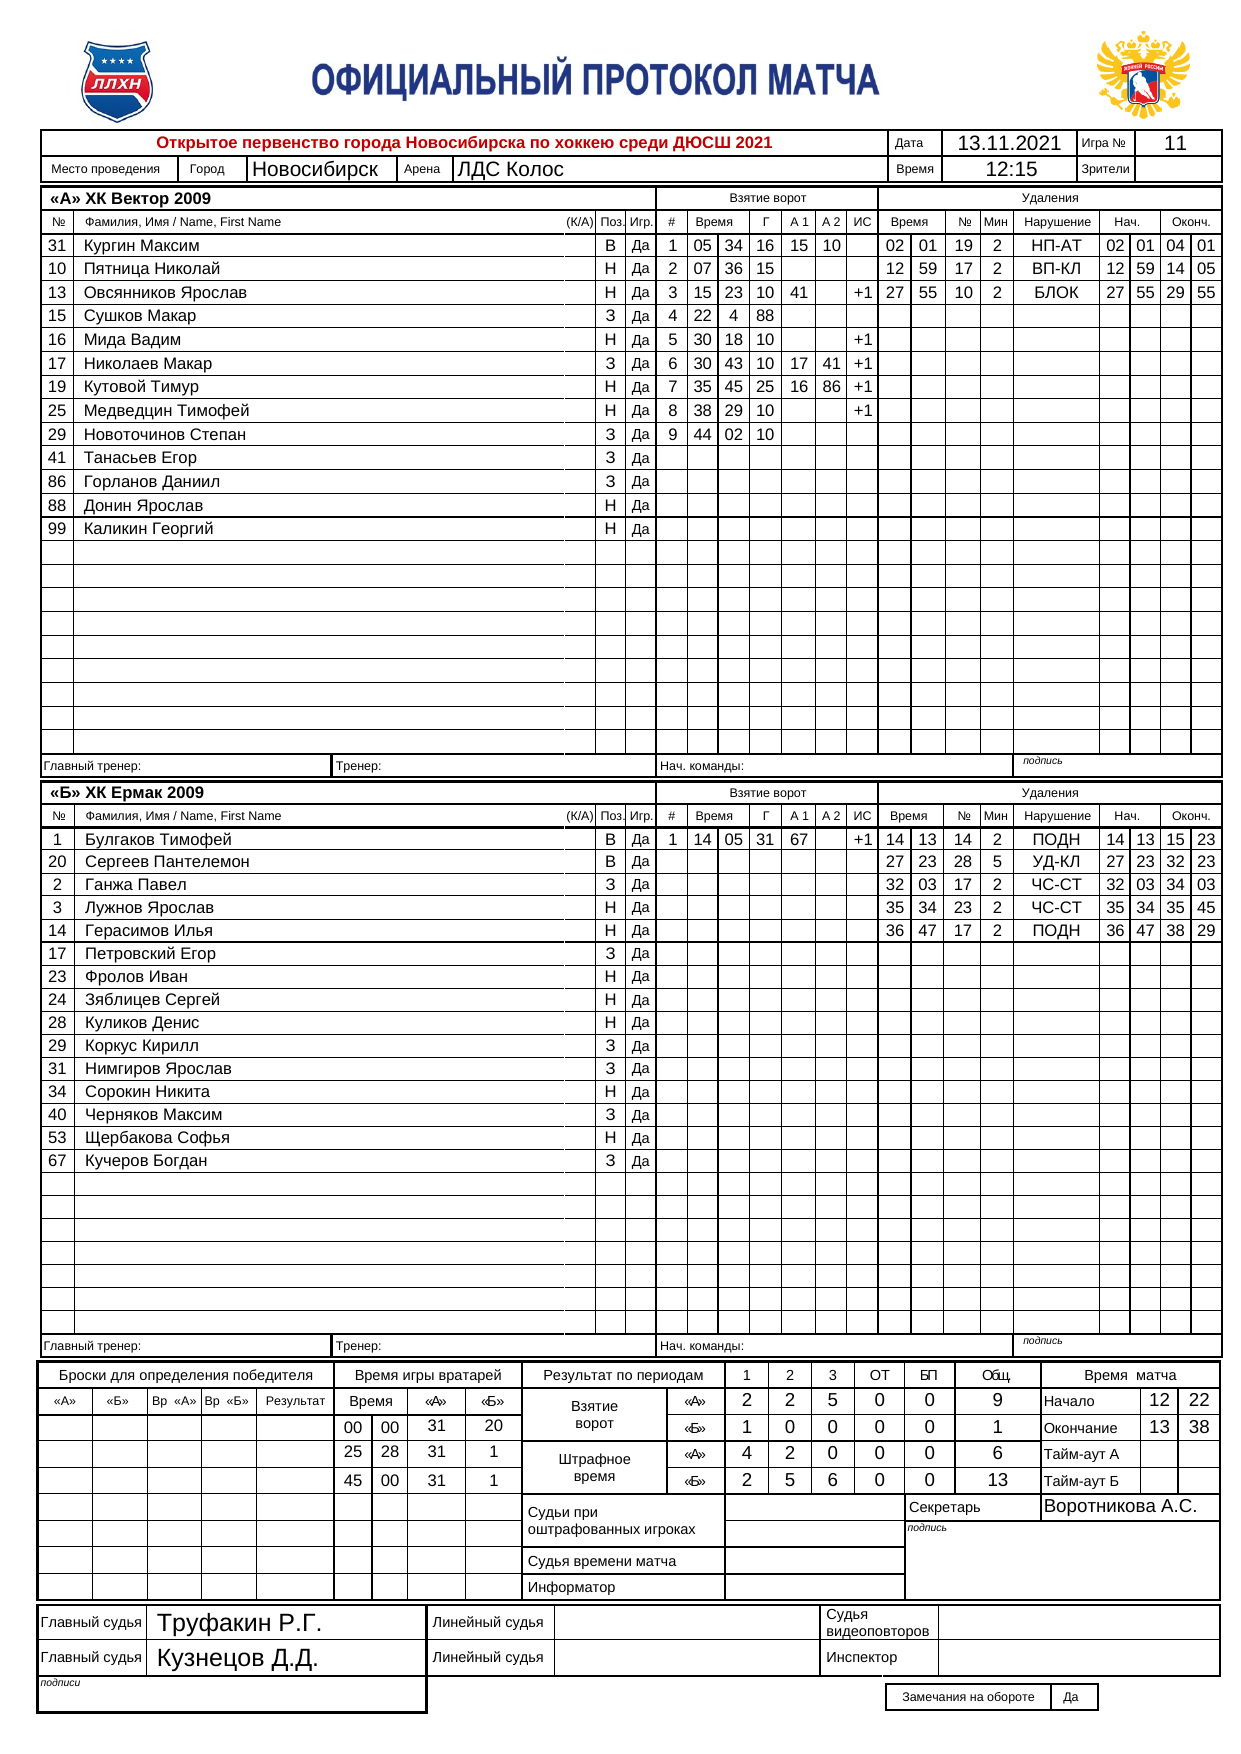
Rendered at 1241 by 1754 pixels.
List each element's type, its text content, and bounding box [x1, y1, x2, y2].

table_cell Мин [981, 211, 1013, 233]
table_cell [148, 1468, 201, 1493]
table_cell [1192, 943, 1221, 964]
table_cell [946, 446, 980, 469]
table_cell Н [596, 896, 625, 918]
table_cell ЛДС Колос [454, 157, 887, 181]
table_cell [750, 1012, 781, 1033]
table_cell [1161, 1104, 1190, 1126]
table_cell А 2 [816, 211, 846, 233]
table_cell [981, 943, 1013, 964]
table_cell БЛОК [1014, 281, 1099, 303]
table_cell 25 [750, 376, 781, 398]
table_cell [565, 874, 595, 895]
table_cell [466, 1547, 521, 1573]
table_cell +1 [847, 399, 877, 422]
table_cell [912, 707, 945, 729]
table_cell 01 [1131, 235, 1160, 256]
table_cell [981, 518, 1013, 540]
table_cell [565, 707, 595, 729]
table_cell [981, 966, 1013, 987]
table_cell 25 [42, 399, 73, 422]
table_cell [981, 305, 1013, 327]
table_cell 03 [1131, 874, 1160, 895]
table_cell [555, 1640, 819, 1675]
table_cell 10 [750, 352, 781, 374]
table_cell [912, 470, 945, 493]
table_cell [688, 1058, 717, 1079]
table_cell +1 [847, 829, 877, 849]
table_cell 14 [879, 829, 910, 849]
table_cell [657, 518, 687, 540]
table_cell [816, 565, 846, 587]
table_cell [1014, 943, 1099, 964]
table_cell 67 [42, 1150, 74, 1172]
table_cell 32 [1100, 874, 1129, 895]
table_cell [565, 423, 595, 445]
table_cell [688, 446, 717, 469]
table_cell подписи [39, 1677, 425, 1711]
table_cell Н [596, 281, 625, 303]
table_cell Пятница Николай [74, 257, 564, 280]
table_cell [596, 1173, 625, 1195]
table_cell [782, 518, 815, 540]
table_cell [1100, 541, 1129, 564]
table_cell [782, 470, 815, 493]
table_cell [596, 730, 625, 753]
table_cell [1014, 1081, 1099, 1103]
table_cell 99 [42, 518, 73, 540]
table_cell [847, 565, 877, 587]
table_cell 23 [1192, 829, 1221, 849]
table_cell [74, 588, 564, 611]
table_cell [719, 1173, 749, 1195]
table_cell 4 [719, 305, 749, 327]
table_cell (К/А) [565, 211, 595, 233]
table_cell [879, 1058, 910, 1079]
table_cell 9 [657, 423, 687, 445]
table_cell [42, 683, 73, 706]
table_cell Да [626, 257, 655, 280]
table_cell [1100, 1288, 1129, 1310]
table_cell [257, 1574, 333, 1599]
table_cell 2 [981, 920, 1013, 941]
table_cell [93, 1494, 147, 1520]
table_cell Поз. [596, 211, 625, 233]
table_cell [939, 1640, 1219, 1675]
table_cell 4 [726, 1442, 768, 1467]
table_cell З [596, 1058, 625, 1079]
table_cell [565, 966, 595, 987]
table_cell [1161, 399, 1190, 422]
table_cell [565, 829, 595, 849]
table_cell 20 [466, 1416, 521, 1440]
table_cell 12 [1141, 1389, 1177, 1413]
table_cell 38 [1161, 920, 1190, 941]
table_cell [1014, 636, 1099, 658]
table_cell [148, 1574, 201, 1599]
table_cell [912, 1035, 943, 1057]
table_cell [719, 966, 749, 987]
table_cell 38 [1179, 1415, 1219, 1440]
table_cell [912, 1265, 943, 1287]
table_cell [1100, 328, 1129, 351]
table_cell [1131, 943, 1160, 964]
table_cell [1100, 1081, 1129, 1103]
table_cell [847, 730, 877, 753]
table_cell [750, 612, 781, 634]
table_cell 3 [657, 281, 687, 303]
table_cell 3 [42, 896, 74, 918]
table_cell Н [596, 494, 625, 516]
table_cell [1131, 328, 1160, 351]
table_cell 55 [1192, 281, 1221, 303]
table_cell [1100, 376, 1129, 398]
table_cell [879, 943, 910, 964]
table_cell 29 [1161, 281, 1190, 303]
table_cell [202, 1494, 256, 1520]
table_cell [879, 612, 910, 634]
table_cell [1131, 1265, 1160, 1287]
table_cell [1161, 328, 1190, 351]
table_cell [1014, 376, 1099, 398]
table_cell [981, 683, 1013, 706]
table_cell [782, 730, 815, 753]
table_cell [879, 588, 910, 611]
table_cell Н [596, 399, 625, 422]
table_cell [816, 423, 846, 445]
table_cell [816, 874, 846, 895]
table_cell Тренер: [333, 755, 655, 776]
table_cell 1 [466, 1468, 521, 1493]
table_cell 5 [981, 850, 1013, 872]
table_cell 0 [905, 1442, 954, 1467]
table_cell 31 [42, 1058, 74, 1079]
table_cell Вр «Б» [202, 1389, 256, 1413]
table_cell [1131, 1012, 1160, 1033]
table_cell [335, 1547, 371, 1573]
table_cell [750, 470, 781, 493]
table_cell [944, 1196, 980, 1218]
table_cell [1131, 1150, 1160, 1172]
table_cell [1131, 636, 1160, 658]
table_cell [1014, 494, 1099, 516]
table_cell +1 [847, 281, 877, 303]
table_cell [981, 494, 1013, 516]
table_cell [626, 1173, 655, 1195]
table_cell [944, 1150, 980, 1172]
table_cell [1014, 1012, 1099, 1033]
table_cell [816, 612, 846, 634]
table_cell [626, 636, 655, 658]
table_cell [816, 446, 846, 469]
table_cell [93, 1521, 147, 1546]
table_cell [1192, 659, 1221, 682]
table_cell [1192, 541, 1221, 564]
table_cell [719, 1058, 749, 1079]
table_cell [1161, 1196, 1190, 1218]
table_cell З [596, 352, 625, 374]
table_cell [565, 636, 595, 658]
table_cell 14 [944, 829, 980, 849]
table_cell [719, 1081, 749, 1103]
table_cell [1161, 541, 1190, 564]
table_cell [148, 1547, 201, 1573]
table_cell [1014, 446, 1099, 469]
table_cell [1014, 399, 1099, 422]
table_cell Нач. команды: [657, 1335, 1012, 1356]
table_header Игра № [1078, 131, 1134, 155]
table_cell Нач. [1100, 805, 1160, 826]
table_cell [1100, 943, 1129, 964]
table_cell [688, 1265, 717, 1287]
table_cell [816, 281, 846, 303]
table_cell 27 [1100, 281, 1129, 303]
table_cell [565, 305, 595, 327]
table_cell [657, 659, 687, 682]
table_cell [565, 1081, 595, 1103]
table_cell [688, 470, 717, 493]
table_cell [373, 1494, 407, 1520]
table_cell [750, 730, 781, 753]
table_cell [42, 1196, 74, 1218]
table_cell [912, 943, 943, 964]
table_cell [428, 1677, 882, 1711]
table_cell Щербакова Софья [75, 1127, 564, 1149]
table_cell [1014, 1058, 1099, 1079]
table_cell [719, 1012, 749, 1033]
table_cell [981, 1058, 1013, 1079]
table_cell [565, 235, 595, 256]
table_cell [816, 1104, 846, 1126]
table_cell [912, 1012, 943, 1033]
table_cell [1161, 612, 1190, 634]
table_cell 2 [42, 874, 74, 895]
table_cell Зяблицев Сергей [75, 989, 564, 1011]
table_cell НП-АТ [1014, 235, 1099, 256]
table_cell [847, 541, 877, 564]
table_cell [42, 659, 73, 682]
table_cell [688, 966, 717, 987]
table_cell [1179, 1468, 1219, 1493]
table_cell +1 [847, 376, 877, 398]
table_cell [1161, 989, 1190, 1011]
table_cell [1100, 470, 1129, 493]
table_header Время игры вратарей [335, 1363, 521, 1387]
table_cell [257, 1416, 333, 1440]
table_cell 5 [769, 1468, 811, 1493]
table_cell Судьи при оштрафованных игроках [523, 1495, 724, 1546]
table_cell [816, 1127, 846, 1149]
table_cell [1014, 1242, 1099, 1264]
table_cell 88 [750, 305, 781, 327]
table_cell В [596, 235, 625, 256]
table_cell З [596, 423, 625, 445]
table_cell [565, 281, 595, 303]
table_cell [981, 446, 1013, 469]
table_cell [93, 1441, 147, 1467]
table_cell [688, 1150, 717, 1172]
table_cell 10 [816, 235, 846, 256]
table_cell [1192, 1173, 1221, 1195]
table_cell [782, 989, 815, 1011]
table_cell [202, 1441, 256, 1467]
table_cell [1131, 1173, 1160, 1195]
table_cell [148, 1521, 201, 1546]
table_cell [782, 896, 815, 918]
table_cell [981, 376, 1013, 398]
table_cell 12 [1100, 257, 1129, 280]
table_cell [626, 1242, 655, 1264]
table_cell Н [596, 518, 625, 540]
table_cell [782, 1150, 815, 1172]
table_cell [202, 1547, 256, 1573]
table_cell [373, 1574, 407, 1599]
table_cell [719, 874, 749, 895]
table_cell [657, 565, 687, 587]
table_cell 13 [1141, 1415, 1177, 1440]
table_cell [626, 707, 655, 729]
table_cell [596, 1265, 625, 1287]
table_cell [1161, 1012, 1190, 1033]
table_cell [1131, 1104, 1160, 1126]
table_cell Куликов Денис [75, 1012, 564, 1033]
table_cell [1192, 1219, 1221, 1241]
table_cell 22 [688, 305, 717, 327]
table_cell Арена [398, 157, 452, 181]
table_cell [912, 446, 945, 469]
table_cell [750, 541, 781, 564]
table_cell [847, 257, 877, 280]
table_cell [565, 352, 595, 374]
table_cell 36 [1100, 920, 1129, 941]
table_cell 13 [42, 281, 73, 303]
table_cell [750, 1242, 781, 1264]
table_cell [1192, 1242, 1221, 1264]
table_cell [782, 850, 815, 872]
table_cell [657, 1081, 687, 1103]
table_cell [1192, 1012, 1221, 1033]
table_cell [657, 541, 687, 564]
table_cell Да [626, 376, 655, 398]
table_cell [626, 1265, 655, 1287]
table_cell [816, 1012, 846, 1033]
table_cell [565, 920, 595, 941]
table_cell [1161, 1311, 1190, 1333]
table_cell [1131, 659, 1160, 682]
table_cell Да [626, 328, 655, 351]
table_cell 45 [1192, 896, 1221, 918]
table_cell [847, 1288, 877, 1310]
table_cell [75, 1288, 564, 1310]
table_cell 01 [1192, 235, 1221, 256]
table_cell [847, 446, 877, 469]
table_cell Н [596, 376, 625, 398]
table_cell [879, 1288, 910, 1310]
table_cell [946, 376, 980, 398]
table_cell [565, 989, 595, 1011]
table_cell [1100, 612, 1129, 634]
table_cell [657, 943, 687, 964]
table_cell [750, 446, 781, 469]
table_cell «Б» [668, 1415, 724, 1440]
table_cell 30 [688, 328, 717, 351]
table_cell [1192, 376, 1221, 398]
table_cell [981, 588, 1013, 611]
table_cell [1192, 399, 1221, 422]
table_cell [719, 588, 749, 611]
table_cell (К/А) [565, 805, 595, 826]
table_cell [626, 683, 655, 706]
table_cell 41 [816, 352, 846, 374]
table_cell [912, 518, 945, 540]
table_cell [408, 1547, 465, 1573]
table_cell Кузнецов Д.Д. [147, 1640, 425, 1675]
table_cell Да [626, 1127, 655, 1149]
table_cell [1014, 1173, 1099, 1195]
table_cell [981, 612, 1013, 634]
table_cell [782, 1127, 815, 1149]
table_cell 32 [1161, 850, 1190, 872]
table_cell [946, 683, 980, 706]
table_cell Да [626, 1012, 655, 1033]
table_cell [719, 565, 749, 587]
table_cell [1100, 1035, 1129, 1057]
table_cell 41 [42, 446, 73, 469]
table_cell [719, 1150, 749, 1172]
table_cell 1 [42, 829, 74, 849]
table_cell 17 [944, 920, 980, 941]
table_cell [847, 1150, 877, 1172]
table_cell [1141, 1441, 1177, 1467]
table_cell [946, 541, 980, 564]
table_cell [596, 1288, 625, 1310]
table_cell 1 [657, 829, 687, 849]
table_cell 0 [769, 1415, 811, 1440]
table_cell 23 [1131, 850, 1160, 872]
table_cell А 2 [816, 805, 846, 826]
table_cell [688, 920, 717, 941]
table_cell [1192, 1058, 1221, 1079]
table_cell 2 [981, 874, 1013, 895]
table_cell [782, 1035, 815, 1057]
table_header БП [905, 1363, 954, 1387]
table_cell # [657, 805, 687, 826]
table_cell [596, 541, 625, 564]
table_cell [847, 494, 877, 516]
table_cell [688, 683, 717, 706]
table_cell [719, 707, 749, 729]
table_cell 15 [750, 257, 781, 280]
table_cell [944, 1035, 980, 1057]
table_cell 13 [956, 1468, 1040, 1493]
table_cell Главный тренер: [42, 1335, 330, 1356]
table_cell 14 [688, 829, 717, 849]
table_cell В [596, 829, 625, 849]
table_cell [782, 565, 815, 587]
table_cell [1161, 588, 1190, 611]
table_cell 35 [879, 896, 910, 918]
table_cell [981, 1127, 1013, 1149]
table_cell [1100, 966, 1129, 987]
table_cell [1131, 1081, 1160, 1103]
table_cell [944, 1311, 980, 1333]
table_cell Н [596, 328, 625, 351]
table_cell [912, 683, 945, 706]
table_cell [750, 636, 781, 658]
table_cell [1131, 518, 1160, 540]
table_cell «А» [668, 1389, 724, 1413]
table_cell [912, 1311, 943, 1333]
table_cell [657, 683, 687, 706]
table_cell [750, 683, 781, 706]
table_cell [688, 541, 717, 564]
table_cell [912, 423, 945, 445]
picture [5, 28, 1197, 129]
table_cell Г [750, 805, 781, 826]
table_cell [1099, 1682, 1220, 1711]
table_cell Булгаков Тимофей [75, 829, 564, 849]
table_cell Горланов Даниил [74, 470, 564, 493]
table_cell ПОДН [1014, 829, 1099, 849]
table_cell [75, 1196, 564, 1218]
table_cell [1161, 636, 1190, 658]
table_cell [1161, 305, 1190, 327]
table_cell [1131, 1127, 1160, 1149]
table_cell [879, 1173, 910, 1195]
table_cell [1161, 1173, 1190, 1195]
table_cell [596, 1219, 625, 1241]
table_cell [596, 1242, 625, 1264]
table_cell [879, 470, 910, 493]
table_cell [1192, 328, 1221, 351]
table_cell Главный судья [39, 1640, 146, 1675]
table_cell [981, 1173, 1013, 1195]
table_cell [750, 1081, 781, 1103]
table_cell [657, 850, 687, 872]
table_cell [257, 1494, 333, 1520]
table_cell УД-КЛ [1014, 850, 1099, 872]
table_cell [75, 1173, 564, 1195]
table_cell [879, 636, 910, 658]
table_cell [719, 896, 749, 918]
table_cell [75, 1311, 564, 1333]
table_cell [565, 518, 595, 540]
table_cell [1014, 1035, 1099, 1057]
table_cell [726, 1495, 904, 1520]
table_cell Н [596, 1081, 625, 1103]
table_cell [1100, 446, 1129, 469]
table_cell Да [626, 1058, 655, 1079]
table_cell [657, 1265, 687, 1287]
table_cell [912, 1242, 943, 1264]
table_cell [1161, 707, 1190, 729]
table_cell [944, 943, 980, 964]
table_cell 10 [750, 399, 781, 422]
table_cell [1014, 612, 1099, 634]
table_cell [879, 1012, 910, 1033]
table_cell Да [626, 281, 655, 303]
table_cell [750, 1311, 781, 1333]
table_cell [688, 518, 717, 540]
table_cell 34 [1131, 896, 1160, 918]
table_cell [1100, 707, 1129, 729]
table_cell [1192, 1265, 1221, 1287]
table_cell 41 [782, 281, 815, 303]
table_cell [408, 1521, 465, 1546]
table_cell З [596, 446, 625, 469]
table_cell 2 [981, 235, 1013, 256]
table_cell [688, 989, 717, 1011]
table_cell [879, 565, 910, 587]
table_cell [879, 1127, 910, 1149]
table_cell [657, 920, 687, 941]
table_cell [879, 1081, 910, 1103]
table_cell [816, 966, 846, 987]
table_cell Окончание [1042, 1415, 1140, 1440]
table_cell 31 [42, 235, 73, 256]
table_cell [1131, 683, 1160, 706]
table_cell 2 [981, 829, 1013, 849]
table_cell [912, 966, 943, 987]
table_cell [1161, 659, 1190, 682]
table_cell [750, 989, 781, 1011]
table_cell 10 [750, 281, 781, 303]
table_cell [1014, 565, 1099, 587]
table_cell А 1 [782, 211, 815, 233]
table_cell [883, 1677, 1220, 1681]
table_cell Информатор [523, 1575, 724, 1599]
table_cell Николаев Макар [74, 352, 564, 374]
table_cell 14 [1100, 829, 1129, 849]
table_cell [42, 1219, 74, 1241]
table_cell [1192, 470, 1221, 493]
table_cell [1192, 966, 1221, 987]
table_cell Да [626, 874, 655, 895]
table_cell [816, 1265, 846, 1287]
table_cell 44 [688, 423, 717, 445]
table_cell [944, 1127, 980, 1149]
table_cell [688, 874, 717, 895]
table_cell [39, 1441, 92, 1467]
table_cell 34 [42, 1081, 74, 1103]
table_cell [626, 1219, 655, 1241]
table_cell № [42, 805, 74, 826]
table_header Дата [889, 131, 941, 155]
table_cell [946, 707, 980, 729]
table_cell Н [596, 1127, 625, 1149]
table_cell [1100, 1104, 1129, 1126]
table_cell [750, 966, 781, 987]
table_cell [750, 494, 781, 516]
table_cell [1192, 989, 1221, 1011]
table_cell [466, 1494, 521, 1520]
table_cell З [596, 470, 625, 493]
table_cell [719, 850, 749, 872]
table_cell [981, 1265, 1013, 1287]
table_cell [816, 518, 846, 540]
table_cell ПОДН [1014, 920, 1099, 941]
table_cell Главный судья [39, 1606, 146, 1639]
table_cell ЧС-СТ [1014, 896, 1099, 918]
table_cell [1014, 1219, 1099, 1241]
table_cell [912, 636, 945, 658]
table_cell [1014, 1265, 1099, 1287]
table_cell [719, 446, 749, 469]
table_cell [93, 1468, 147, 1493]
table_cell [1014, 305, 1099, 327]
table_cell [1100, 588, 1129, 611]
table_cell [75, 1265, 564, 1287]
table_cell [847, 235, 877, 256]
table_cell [1131, 305, 1160, 327]
table_cell [565, 1104, 595, 1126]
table_cell [42, 1265, 74, 1287]
table_cell [879, 1196, 910, 1218]
table_cell [944, 1058, 980, 1079]
table_cell [565, 943, 595, 964]
table_cell [816, 1150, 846, 1172]
table_cell 28 [373, 1441, 407, 1467]
table_cell [626, 659, 655, 682]
table_cell [981, 1311, 1013, 1333]
table_cell [1161, 494, 1190, 516]
table_cell [816, 399, 846, 422]
table_cell [335, 1574, 371, 1599]
table_cell [750, 1265, 781, 1287]
table_cell [657, 1219, 687, 1241]
table_cell [688, 494, 717, 516]
table_cell [1161, 1058, 1190, 1079]
table_cell [1161, 730, 1190, 753]
table_cell 05 [688, 235, 717, 256]
table_header Общ. [956, 1363, 1040, 1387]
table_cell Да [626, 966, 655, 987]
table_cell [565, 1035, 595, 1057]
table_cell [688, 612, 717, 634]
table_cell 34 [719, 235, 749, 256]
table_cell [847, 636, 877, 658]
table_cell 02 [1100, 235, 1129, 256]
table_cell [74, 659, 564, 682]
table_cell [847, 989, 877, 1011]
table_cell 05 [1192, 257, 1221, 280]
table_cell [782, 1173, 815, 1195]
table_cell [782, 446, 815, 469]
table_cell [816, 305, 846, 327]
table_cell 05 [719, 829, 749, 849]
table_cell ИС [847, 211, 877, 233]
table_cell [657, 896, 687, 918]
table_cell [42, 588, 73, 611]
table_cell Н [596, 989, 625, 1011]
table_cell 23 [1192, 850, 1221, 872]
table_cell [847, 1058, 877, 1079]
table_cell Тайм-аут А [1042, 1441, 1140, 1467]
table_cell З [596, 1150, 625, 1172]
table_cell 5 [812, 1389, 854, 1413]
table_cell [1131, 494, 1160, 516]
table_cell [39, 1468, 92, 1493]
table_cell [912, 730, 945, 753]
table_cell [782, 707, 815, 729]
table_cell 0 [855, 1415, 904, 1440]
table_cell [1192, 1288, 1221, 1310]
table_header Удаления [879, 188, 1221, 209]
table_cell З [596, 305, 625, 327]
table_cell 28 [944, 850, 980, 872]
table_cell [879, 446, 910, 469]
table_cell [1161, 376, 1190, 398]
table_cell [912, 352, 945, 374]
table_cell [39, 1574, 92, 1599]
table_cell [847, 659, 877, 682]
table_cell [1100, 423, 1129, 445]
table_cell [1192, 1081, 1221, 1103]
table_cell [1014, 352, 1099, 374]
table_cell ЧС-СТ [1014, 874, 1099, 895]
table_cell [816, 1311, 846, 1333]
table_cell [912, 1288, 943, 1310]
table_cell [74, 612, 564, 634]
table_cell [816, 328, 846, 351]
table_cell [981, 730, 1013, 753]
table_cell [944, 1012, 980, 1033]
table_cell [847, 943, 877, 964]
table_cell [750, 659, 781, 682]
table_cell Новосибирск [248, 157, 396, 181]
table_cell [596, 588, 625, 611]
table_cell 16 [782, 376, 815, 398]
table_cell [1100, 1265, 1129, 1287]
table_cell [565, 494, 595, 516]
table_cell Воротникова А.С. [1042, 1495, 1219, 1520]
table_cell [626, 612, 655, 634]
table_cell [1161, 1127, 1190, 1149]
table_cell [782, 1196, 815, 1218]
table_cell [1192, 565, 1221, 587]
table_cell [1100, 1219, 1129, 1241]
table_cell [1192, 518, 1221, 540]
table_cell [750, 920, 781, 941]
table_cell 00 [373, 1416, 407, 1440]
table_cell [847, 896, 877, 918]
table_cell [1100, 989, 1129, 1011]
table_cell [1131, 730, 1160, 753]
table_cell [1100, 659, 1129, 682]
table_cell 0 [855, 1389, 904, 1413]
table_header 11 [1136, 131, 1221, 155]
table_cell [1100, 1058, 1129, 1079]
table_cell [719, 1196, 749, 1218]
table_cell Результат [257, 1389, 333, 1413]
table_cell [657, 612, 687, 634]
table_cell [74, 565, 564, 587]
table_cell 25 [335, 1441, 371, 1467]
table_cell [1192, 1104, 1221, 1126]
table_cell «Б» [668, 1468, 724, 1493]
table_cell [719, 1242, 749, 1264]
table_cell [816, 1196, 846, 1218]
table_cell подпись [1014, 755, 1221, 776]
table_cell [782, 1242, 815, 1264]
table_cell [782, 1219, 815, 1241]
table_cell [688, 1196, 717, 1218]
table_cell [257, 1468, 333, 1493]
table_cell [565, 850, 595, 872]
table_cell 43 [719, 352, 749, 374]
table_cell [1161, 1219, 1190, 1241]
table_cell [565, 1127, 595, 1149]
table_cell [1131, 1219, 1160, 1241]
table_cell [847, 1311, 877, 1333]
table_cell [565, 446, 595, 469]
table_cell [981, 1012, 1013, 1033]
table_cell [373, 1521, 407, 1546]
table_cell [565, 470, 595, 493]
table_cell 1 [466, 1441, 521, 1467]
table_cell Оконч. [1161, 211, 1221, 233]
table_cell [981, 470, 1013, 493]
table_cell [657, 1012, 687, 1033]
table_cell Судья времени матча [523, 1548, 724, 1573]
table_cell [847, 683, 877, 706]
table_cell 17 [944, 874, 980, 895]
table_cell [1131, 376, 1160, 398]
table_cell 2 [726, 1389, 768, 1413]
table_cell 6 [657, 352, 687, 374]
table_cell Танасьев Егор [74, 446, 564, 469]
table_cell [565, 1288, 595, 1310]
table_cell [688, 896, 717, 918]
table_cell [1100, 305, 1129, 327]
table_cell [847, 1104, 877, 1126]
table_cell 13 [1131, 829, 1160, 849]
table_cell [944, 966, 980, 987]
table_cell [688, 1242, 717, 1264]
table_cell [42, 565, 73, 587]
table_cell [782, 636, 815, 658]
table_cell [782, 1058, 815, 1079]
table_cell [1131, 541, 1160, 564]
table_cell [657, 966, 687, 987]
table_cell [1100, 1173, 1129, 1195]
table_cell [202, 1416, 256, 1440]
table_cell [657, 446, 687, 469]
table_cell [879, 1104, 910, 1126]
table_cell +1 [847, 352, 877, 374]
table_cell [944, 1173, 980, 1195]
table_cell [847, 966, 877, 987]
table_cell [596, 707, 625, 729]
table_cell [782, 659, 815, 682]
table_cell 17 [946, 257, 980, 280]
table_cell [1131, 1035, 1160, 1057]
table_cell 29 [719, 399, 749, 422]
table_cell 9 [956, 1389, 1040, 1413]
table_cell Донин Ярослав [74, 494, 564, 516]
table_cell [42, 1242, 74, 1264]
table_cell [750, 1104, 781, 1126]
table_cell [688, 1081, 717, 1103]
table_cell [1192, 494, 1221, 516]
table_cell [74, 730, 564, 753]
table_cell [719, 1127, 749, 1149]
table_cell [946, 518, 980, 540]
table_cell [1131, 1288, 1160, 1310]
table_cell [1192, 588, 1221, 611]
table_cell [879, 730, 910, 753]
table_cell [1161, 518, 1190, 540]
table_cell Город [179, 157, 246, 181]
table_cell [847, 612, 877, 634]
table_cell [688, 588, 717, 611]
table_cell [782, 541, 815, 564]
table_cell 10 [750, 328, 781, 351]
table_cell [74, 707, 564, 729]
table_cell 8 [657, 399, 687, 422]
table_cell [782, 423, 815, 445]
table_cell [1014, 730, 1099, 753]
table_cell [944, 1265, 980, 1287]
table_cell [565, 1219, 595, 1241]
table_cell Штрафное время [523, 1442, 666, 1493]
table_cell Да [626, 943, 655, 964]
table_cell [847, 1081, 877, 1103]
table_cell [816, 470, 846, 493]
table_cell [1131, 352, 1160, 374]
table_cell [657, 1196, 687, 1218]
table_cell Герасимов Илья [75, 920, 564, 941]
table_cell [981, 423, 1013, 445]
table_cell Линейный судья [428, 1640, 554, 1675]
table_cell 34 [912, 896, 943, 918]
table_cell 30 [688, 352, 717, 374]
table_cell Начало [1042, 1389, 1140, 1413]
table_cell [879, 1265, 910, 1287]
table_cell Игр. [626, 211, 655, 233]
table_cell 13 [912, 829, 943, 849]
table_cell Сергеев Пантелемон [75, 850, 564, 872]
table_cell [816, 541, 846, 564]
table_cell 2 [769, 1442, 811, 1467]
table_cell ВП-КЛ [1014, 257, 1099, 280]
table_cell [912, 328, 945, 351]
table_cell 53 [42, 1127, 74, 1149]
table_cell 4 [657, 305, 687, 327]
table_cell Время [889, 157, 941, 181]
table_cell [946, 352, 980, 374]
table_cell 01 [912, 235, 945, 256]
table_cell [1161, 565, 1190, 587]
table_cell Н [596, 966, 625, 987]
table_cell Да [626, 829, 655, 849]
table_cell [1014, 1150, 1099, 1172]
table_cell 0 [855, 1442, 904, 1467]
table_cell [879, 1242, 910, 1264]
table_cell [688, 636, 717, 658]
table_cell [565, 896, 595, 918]
table_cell Место проведения [42, 157, 177, 181]
table_cell [596, 683, 625, 706]
table_cell [1192, 1035, 1221, 1057]
table_cell [719, 683, 749, 706]
table_cell [565, 376, 595, 398]
table_cell Труфакин Р.Г. [147, 1606, 425, 1639]
table_cell [816, 989, 846, 1011]
table_cell [1192, 1127, 1221, 1149]
table_cell [981, 541, 1013, 564]
table_cell Петровский Егор [75, 943, 564, 964]
table_cell [1131, 1311, 1160, 1333]
table_cell [847, 470, 877, 493]
table_cell [912, 305, 945, 327]
table_cell +1 [847, 328, 877, 351]
table_cell [750, 1035, 781, 1057]
table_cell 35 [688, 376, 717, 398]
table_cell 24 [42, 989, 74, 1011]
table_cell [946, 305, 980, 327]
table_cell 02 [719, 423, 749, 445]
table_cell 2 [726, 1468, 768, 1493]
table_cell [719, 1288, 749, 1310]
table_cell [879, 541, 910, 564]
table_cell 16 [750, 235, 781, 256]
table_cell [847, 1196, 877, 1218]
table_cell Да [626, 235, 655, 256]
table_cell 2 [657, 257, 687, 280]
table_cell [782, 943, 815, 964]
table_cell [750, 896, 781, 918]
table_cell [42, 636, 73, 658]
table_cell 03 [912, 874, 943, 895]
table_cell [1014, 683, 1099, 706]
table_cell [912, 565, 945, 587]
table_cell 29 [42, 1035, 74, 1057]
table_cell 28 [42, 1012, 74, 1033]
table_cell [1161, 1035, 1190, 1057]
table_cell [782, 1265, 815, 1287]
table_cell [1100, 683, 1129, 706]
table_cell [912, 659, 945, 682]
table_cell [750, 707, 781, 729]
table_cell 5 [657, 328, 687, 351]
table_cell [1161, 470, 1190, 493]
table_cell [719, 1035, 749, 1057]
table_cell [719, 943, 749, 964]
table_cell [912, 1150, 943, 1172]
table_cell [626, 730, 655, 753]
table_cell Да [626, 920, 655, 941]
table_cell [1161, 1288, 1190, 1310]
table_cell Фролов Иван [75, 966, 564, 987]
table_cell [1131, 989, 1160, 1011]
table_cell З [596, 1035, 625, 1057]
table_cell Линейный судья [428, 1606, 554, 1639]
table_cell [688, 565, 717, 587]
table_cell [946, 423, 980, 445]
table_cell [1100, 1242, 1129, 1264]
table_cell [944, 1104, 980, 1126]
table_cell [657, 1035, 687, 1057]
table_cell [750, 588, 781, 611]
table_cell [657, 730, 687, 753]
table_cell [1161, 446, 1190, 469]
table_cell [847, 1127, 877, 1149]
table_cell [565, 659, 595, 682]
table_header Броски для определения победителя [39, 1363, 333, 1387]
table_cell [565, 565, 595, 587]
table_cell [1192, 1196, 1221, 1218]
table_cell [879, 659, 910, 682]
table_cell [719, 1104, 749, 1126]
table_cell [1014, 328, 1099, 351]
table_cell 29 [1192, 920, 1221, 941]
table_cell [657, 494, 687, 516]
table_cell [946, 636, 980, 658]
table_cell [816, 1173, 846, 1195]
table_cell [816, 850, 846, 872]
table_cell [981, 1219, 1013, 1241]
table_cell [1014, 1104, 1099, 1126]
table_cell подпись [906, 1522, 1219, 1599]
table_cell 45 [335, 1468, 371, 1493]
table_cell Да [626, 850, 655, 872]
table_cell [719, 920, 749, 941]
table_cell 10 [946, 281, 980, 303]
table_cell 0 [905, 1415, 954, 1440]
table_cell [981, 1081, 1013, 1103]
table_cell Зрители [1078, 157, 1134, 181]
table_header ОТ [855, 1363, 904, 1387]
table_cell [555, 1606, 819, 1639]
table_cell [816, 920, 846, 941]
table_cell [847, 1173, 877, 1195]
table_cell [847, 850, 877, 872]
table_cell [879, 1219, 910, 1241]
table_cell [782, 494, 815, 516]
table_cell Время [879, 211, 945, 233]
table_cell Мида Вадим [74, 328, 564, 351]
table_cell [626, 1288, 655, 1310]
table_cell [335, 1521, 371, 1546]
table_cell [946, 588, 980, 611]
table_cell [912, 989, 943, 1011]
table_cell [912, 376, 945, 398]
table_cell 00 [335, 1416, 371, 1440]
table_cell [981, 659, 1013, 682]
table_cell [39, 1547, 92, 1573]
table_cell [93, 1547, 147, 1573]
table_cell [202, 1521, 256, 1546]
table_cell [1131, 588, 1160, 611]
table_cell [750, 1150, 781, 1172]
table_cell [75, 1219, 564, 1241]
table_cell Г [750, 211, 781, 233]
table_cell [657, 1150, 687, 1172]
table_cell [750, 1127, 781, 1149]
table_cell [912, 588, 945, 611]
table_cell 31 [408, 1468, 465, 1493]
table_cell Время [688, 805, 749, 826]
table_header Открытое первенство города Новосибирска по хоккею среди ДЮСШ 2021 [42, 131, 887, 155]
table_cell [816, 829, 846, 849]
table_cell [39, 1416, 92, 1440]
table_cell [847, 874, 877, 895]
table_cell 20 [42, 850, 74, 872]
table_cell [1192, 683, 1221, 706]
table_cell [688, 1219, 717, 1241]
table_cell «Б » [466, 1389, 521, 1413]
table_cell 31 [408, 1441, 465, 1467]
table_cell [1192, 636, 1221, 658]
table_cell [74, 541, 564, 564]
table_cell [944, 1219, 980, 1241]
table_cell 0 [855, 1468, 904, 1493]
table_cell 2 [981, 896, 1013, 918]
table_cell Сорокин Никита [75, 1081, 564, 1103]
table_cell Овсянников Ярослав [74, 281, 564, 303]
table_cell [847, 423, 877, 445]
table_cell [1014, 1311, 1099, 1333]
table_cell [816, 896, 846, 918]
table_cell [816, 1081, 846, 1103]
table_cell Да [626, 470, 655, 493]
table_cell Да [626, 989, 655, 1011]
table_cell З [596, 1104, 625, 1126]
table_cell [1131, 966, 1160, 987]
table_cell [782, 1311, 815, 1333]
table_cell [1014, 541, 1099, 564]
table_cell 29 [42, 423, 73, 445]
table_cell [657, 1242, 687, 1264]
table_cell [1014, 966, 1099, 987]
table_cell [657, 588, 687, 611]
table_cell Время [688, 211, 749, 233]
table_cell [879, 1150, 910, 1172]
table_cell [719, 1265, 749, 1287]
table_cell [657, 636, 687, 658]
table_cell Нач. [1100, 211, 1160, 233]
table_cell 23 [42, 966, 74, 987]
table_cell [257, 1547, 333, 1573]
table_cell [847, 1242, 877, 1264]
table_header 13.11.2021 [943, 131, 1076, 155]
table_cell 23 [719, 281, 749, 303]
table_cell [657, 874, 687, 895]
table_cell [847, 588, 877, 611]
table_cell [719, 636, 749, 658]
table_cell [93, 1416, 147, 1440]
table_cell Фамилия, Имя / Name, First Name [75, 805, 565, 826]
table_cell [1161, 966, 1190, 987]
table_cell [688, 1288, 717, 1310]
table_cell [1014, 989, 1099, 1011]
table_cell [912, 1104, 943, 1126]
table_cell 0 [812, 1442, 854, 1467]
table_cell [626, 565, 655, 587]
table_header «А» ХК Вектор 2009 [42, 188, 655, 209]
table_cell [719, 541, 749, 564]
table_cell [1161, 1265, 1190, 1287]
table_cell [939, 1606, 1219, 1639]
table_cell Ганжа Павел [75, 874, 564, 895]
table_cell [1192, 423, 1221, 445]
table_cell 55 [1131, 281, 1160, 303]
table_cell [1100, 494, 1129, 516]
table_cell [657, 989, 687, 1011]
table_cell [1161, 943, 1190, 964]
table_cell [1100, 1196, 1129, 1218]
table_cell [782, 1288, 815, 1310]
table_cell Секретарь [906, 1495, 1040, 1520]
table_cell [565, 399, 595, 422]
table_cell [565, 730, 595, 753]
table_cell Н [596, 257, 625, 280]
table_cell [912, 1127, 943, 1149]
table_cell 12:15 [943, 157, 1076, 181]
table_cell [719, 612, 749, 634]
table_cell [335, 1494, 371, 1520]
table_cell [1192, 730, 1221, 753]
table_cell 36 [719, 257, 749, 280]
table_cell [1161, 1081, 1190, 1103]
table_cell 07 [688, 257, 717, 280]
table_cell 45 [719, 376, 749, 398]
table_cell [565, 1058, 595, 1079]
table_cell Н [596, 1012, 625, 1033]
table_cell Черняков Максим [75, 1104, 564, 1126]
table_cell Время [879, 805, 943, 826]
table_cell [816, 659, 846, 682]
table_cell [879, 518, 910, 540]
table_cell [782, 399, 815, 422]
table_cell Фамилия, Имя / Name, First Name [74, 211, 565, 233]
table_cell 27 [879, 850, 910, 872]
table_cell [981, 707, 1013, 729]
table_cell Тренер: [333, 1335, 655, 1356]
table_cell 6 [812, 1468, 854, 1493]
table_cell «А» [39, 1389, 92, 1413]
table_cell [816, 636, 846, 658]
table_cell Кутовой Тимур [74, 376, 564, 398]
table_cell [816, 1219, 846, 1241]
table_cell 38 [688, 399, 717, 422]
table_cell [565, 1012, 595, 1033]
table_cell 10 [42, 257, 73, 280]
table_cell 2 [981, 257, 1013, 280]
table_cell [1014, 707, 1099, 729]
table_cell [93, 1574, 147, 1599]
table_cell Взятие ворот [523, 1389, 666, 1440]
table_cell [912, 399, 945, 422]
table_cell [1161, 683, 1190, 706]
table_header 1 [726, 1363, 768, 1387]
table_cell А 1 [782, 805, 815, 826]
table_cell [879, 399, 910, 422]
table_cell [565, 588, 595, 611]
table_cell [879, 352, 910, 374]
table_cell [1192, 305, 1221, 327]
table_header Взятие ворот [657, 188, 877, 209]
table_cell [257, 1521, 333, 1546]
table_header Удаления [879, 783, 1221, 803]
table_cell 1 [956, 1415, 1040, 1440]
table_cell [847, 920, 877, 941]
table_cell [1192, 707, 1221, 729]
table_cell Да [626, 518, 655, 540]
table_cell [688, 1035, 717, 1057]
table_cell [912, 1196, 943, 1218]
table_cell [816, 1288, 846, 1310]
table_cell [1100, 518, 1129, 540]
table_cell [879, 989, 910, 1011]
table_cell 7 [657, 376, 687, 398]
table_cell [657, 1288, 687, 1310]
table_cell [879, 707, 910, 729]
table_cell [816, 494, 846, 516]
table_cell [847, 1219, 877, 1241]
table_cell [782, 1081, 815, 1103]
table_cell 02 [879, 235, 910, 256]
table_cell [202, 1468, 256, 1493]
table_cell [847, 1265, 877, 1287]
table_cell [782, 305, 815, 327]
table_cell 15 [1161, 829, 1190, 849]
table_cell З [596, 943, 625, 964]
table_cell Каликин Георгий [74, 518, 564, 540]
table_cell 86 [42, 470, 73, 493]
table_cell «А» [408, 1389, 465, 1413]
table_cell [688, 1173, 717, 1195]
table_cell [879, 683, 910, 706]
table_cell [750, 1173, 781, 1195]
table_cell [726, 1521, 904, 1546]
table_cell 31 [408, 1416, 465, 1440]
table_cell Да [626, 423, 655, 445]
table_header Замечания на обороте [887, 1685, 1050, 1709]
table_cell [879, 1311, 910, 1333]
table_cell Вр «А» [148, 1389, 201, 1413]
table_cell [657, 470, 687, 493]
table_cell [719, 518, 749, 540]
table_cell 17 [42, 352, 73, 374]
table_cell [879, 328, 910, 351]
table_cell 17 [42, 943, 74, 964]
table_cell [657, 707, 687, 729]
table_cell [981, 1242, 1013, 1264]
table_cell 32 [879, 874, 910, 895]
table_cell [944, 989, 980, 1011]
table_cell [981, 565, 1013, 587]
table_cell [202, 1574, 256, 1599]
table_cell [565, 612, 595, 634]
table_cell [1131, 1058, 1160, 1079]
table_cell 22 [1179, 1389, 1219, 1413]
table_cell 0 [812, 1415, 854, 1440]
table_cell 16 [42, 328, 73, 351]
table_cell З [596, 874, 625, 895]
table_cell Сушков Макар [74, 305, 564, 327]
table_cell [946, 565, 980, 587]
table_cell [944, 1242, 980, 1264]
table_cell [879, 494, 910, 516]
table_cell [1100, 1150, 1129, 1172]
table_cell 47 [912, 920, 943, 941]
table_cell [1161, 1150, 1190, 1172]
table_cell [912, 612, 945, 634]
table_cell ИС [847, 805, 877, 826]
table_cell [750, 1219, 781, 1241]
table_cell 34 [1161, 874, 1190, 895]
table_cell В [596, 850, 625, 872]
table_cell [719, 989, 749, 1011]
table_cell 55 [912, 281, 945, 303]
table_cell [946, 399, 980, 422]
table_cell [565, 1311, 595, 1333]
table_cell [1131, 707, 1160, 729]
table_cell Кургин Максим [74, 235, 564, 256]
table_cell подпись [1014, 1335, 1221, 1356]
table_cell [657, 1104, 687, 1126]
table_cell [565, 1173, 595, 1195]
table_cell [42, 707, 73, 729]
table_cell [596, 659, 625, 682]
table_cell 0 [905, 1468, 954, 1493]
table_cell Лужнов Ярослав [75, 896, 564, 918]
table_cell [42, 541, 73, 564]
table_cell [879, 305, 910, 327]
table_cell [981, 1288, 1013, 1310]
table_cell 6 [956, 1442, 1040, 1467]
table_cell [1014, 588, 1099, 611]
table_cell [257, 1441, 333, 1467]
table_cell [1136, 157, 1221, 181]
table_header Результат по периодам [523, 1363, 724, 1387]
table_cell 14 [1161, 257, 1190, 280]
table_cell [1100, 1127, 1129, 1149]
table_cell [981, 399, 1013, 422]
table_cell [1100, 565, 1129, 587]
table_cell [408, 1574, 465, 1599]
table_cell [912, 1219, 943, 1241]
table_cell 86 [816, 376, 846, 398]
table_cell 00 [373, 1468, 407, 1493]
table_cell [750, 1196, 781, 1218]
table_cell 17 [782, 352, 815, 374]
table_cell [847, 1035, 877, 1057]
table_cell Да [626, 305, 655, 327]
table_cell Нарушение [1014, 211, 1099, 233]
table_cell [946, 470, 980, 493]
table_cell [719, 730, 749, 753]
table_cell Инспектор [821, 1640, 938, 1675]
table_cell [719, 1219, 749, 1241]
table_cell [373, 1547, 407, 1573]
table_cell 36 [879, 920, 910, 941]
table_cell [750, 1058, 781, 1079]
table_cell [626, 588, 655, 611]
table_cell [1161, 423, 1190, 445]
table_cell 14 [42, 920, 74, 941]
table_cell [726, 1548, 904, 1573]
table_cell [565, 1150, 595, 1172]
table_cell «Б» [93, 1389, 147, 1413]
table_cell [1100, 730, 1129, 753]
table_cell [879, 1035, 910, 1057]
table_cell Да [626, 1104, 655, 1126]
table_cell [944, 1288, 980, 1310]
table_cell [782, 1104, 815, 1126]
table_cell [750, 874, 781, 895]
table_cell Н [596, 920, 625, 941]
table_cell [981, 352, 1013, 374]
table_cell [626, 1196, 655, 1218]
table_cell Кучеров Богдан [75, 1150, 564, 1172]
table_cell [565, 541, 595, 564]
table_cell [1131, 1242, 1160, 1264]
table_cell Игр. [626, 805, 655, 826]
table_cell [879, 966, 910, 987]
table_cell [39, 1494, 92, 1520]
table_cell Да [626, 494, 655, 516]
table_cell [1192, 352, 1221, 374]
table_cell [1161, 352, 1190, 374]
table_cell [816, 730, 846, 753]
table_cell Время [335, 1389, 407, 1413]
table_cell [1014, 518, 1099, 540]
table_cell [750, 943, 781, 964]
table_cell [74, 683, 564, 706]
table_cell Тайм-аут Б [1042, 1468, 1140, 1493]
table_cell [782, 1012, 815, 1033]
table_cell [981, 636, 1013, 658]
table_cell [565, 1265, 595, 1287]
table_cell 31 [750, 829, 781, 849]
table_cell [946, 730, 980, 753]
table_cell [981, 1104, 1013, 1126]
table_cell 59 [1131, 257, 1160, 280]
table_cell 88 [42, 494, 73, 516]
table_cell [912, 1058, 943, 1079]
table_cell [946, 612, 980, 634]
table_cell [1141, 1468, 1177, 1493]
table_cell Да [626, 1035, 655, 1057]
table_cell [847, 518, 877, 540]
table_cell [719, 659, 749, 682]
table_cell Коркус Кирилл [75, 1035, 564, 1057]
table_cell Нач. команды: [657, 755, 1012, 776]
table_cell [688, 1012, 717, 1033]
table_cell 10 [750, 423, 781, 445]
table_cell [39, 1521, 92, 1546]
table_cell [782, 874, 815, 895]
table_cell [1179, 1441, 1219, 1467]
table_header «Б» ХК Ермак 2009 [42, 783, 655, 803]
table_cell [466, 1521, 521, 1546]
table_cell [1100, 352, 1129, 374]
table_cell [1192, 1150, 1221, 1172]
table_cell Оконч. [1161, 805, 1221, 826]
table_cell [42, 612, 73, 634]
table_cell Мин [981, 805, 1013, 826]
table_cell [657, 1058, 687, 1079]
table_cell [1192, 612, 1221, 634]
table_cell [946, 659, 980, 682]
table_cell № [944, 805, 980, 826]
table_cell Медведцин Тимофей [74, 399, 564, 422]
table_cell [1014, 1288, 1099, 1310]
table_cell [1100, 1012, 1129, 1033]
table_cell [847, 1012, 877, 1033]
table_cell 35 [1161, 896, 1190, 918]
table_cell [657, 1173, 687, 1195]
table_header 2 [769, 1363, 811, 1387]
table_cell № [42, 211, 73, 233]
table_cell 27 [879, 281, 910, 303]
table_cell Поз. [596, 805, 625, 826]
table_cell 23 [944, 896, 980, 918]
table_cell 1 [657, 235, 687, 256]
table_cell [912, 1081, 943, 1103]
table_cell Да [626, 352, 655, 374]
table_cell 18 [719, 328, 749, 351]
table_cell [782, 920, 815, 941]
table_cell [565, 257, 595, 280]
table_cell [688, 1104, 717, 1126]
table_cell [1100, 1311, 1129, 1333]
table_cell [944, 1081, 980, 1103]
table_cell 67 [782, 829, 815, 849]
table_cell [719, 1311, 749, 1333]
table_cell [1131, 612, 1160, 634]
table_cell [750, 518, 781, 540]
table_cell Да [626, 1081, 655, 1103]
table_cell 2 [769, 1389, 811, 1413]
table_cell [847, 305, 877, 327]
table_cell [1192, 1311, 1221, 1333]
table_cell № [946, 211, 980, 233]
table_cell Судья видеоповторов [821, 1606, 938, 1639]
table_cell [688, 730, 717, 753]
table_cell [946, 494, 980, 516]
table_cell [657, 1127, 687, 1149]
table_cell [74, 636, 564, 658]
table_cell [565, 683, 595, 706]
table_cell Да [626, 1150, 655, 1172]
table_cell [782, 966, 815, 987]
table_cell [565, 1242, 595, 1264]
table_cell 12 [879, 257, 910, 280]
table_cell [626, 541, 655, 564]
table_cell 47 [1131, 920, 1160, 941]
table_cell [1100, 636, 1129, 658]
table_cell Да [626, 399, 655, 422]
table_cell [1014, 470, 1099, 493]
table_cell [148, 1416, 201, 1440]
table_cell 40 [42, 1104, 74, 1126]
table_header Взятие ворот [657, 783, 877, 803]
table_cell [688, 707, 717, 729]
table_cell [981, 1035, 1013, 1057]
table_cell [42, 730, 73, 753]
table_cell [1131, 423, 1160, 445]
table_cell 04 [1161, 235, 1190, 256]
table_cell [1161, 1242, 1190, 1264]
table_cell [688, 659, 717, 682]
table_cell [782, 683, 815, 706]
table_cell [657, 1311, 687, 1333]
table_cell [912, 541, 945, 564]
table_cell 15 [782, 235, 815, 256]
table_cell [912, 494, 945, 516]
table_cell 35 [1100, 896, 1129, 918]
table_cell [42, 1288, 74, 1310]
table_cell [782, 588, 815, 611]
table_cell [596, 1196, 625, 1218]
table_cell 15 [42, 305, 73, 327]
table_cell 0 [905, 1389, 954, 1413]
table_cell [1131, 399, 1160, 422]
table_cell [719, 470, 749, 493]
table_cell [750, 565, 781, 587]
table_cell Да [626, 896, 655, 918]
table_cell [688, 1311, 717, 1333]
table_cell [626, 1311, 655, 1333]
table_cell [596, 565, 625, 587]
table_cell [816, 588, 846, 611]
table_cell [981, 328, 1013, 351]
table_cell [847, 707, 877, 729]
table_cell [1014, 423, 1099, 445]
table_cell [408, 1494, 465, 1520]
table_cell 03 [1192, 874, 1221, 895]
table_cell [1014, 1127, 1099, 1149]
table_header 3 [812, 1363, 854, 1387]
table_cell Нарушение [1014, 805, 1099, 826]
table_cell [981, 1150, 1013, 1172]
table_cell [1131, 1196, 1160, 1218]
table_cell [1014, 1196, 1099, 1218]
table_cell [816, 707, 846, 729]
table_cell [750, 1288, 781, 1310]
table_cell [565, 1196, 595, 1218]
table_cell [42, 1311, 74, 1333]
table_cell 19 [42, 376, 73, 398]
table_cell [816, 1242, 846, 1264]
table_cell [596, 612, 625, 634]
table_cell [782, 328, 815, 351]
table_cell 2 [981, 281, 1013, 303]
table_cell [1131, 446, 1160, 469]
table_cell [75, 1242, 564, 1264]
table_cell 59 [912, 257, 945, 280]
table_cell [688, 1127, 717, 1149]
table_cell [148, 1441, 201, 1467]
table_header Время матча [1042, 1363, 1219, 1387]
table_cell [688, 943, 717, 964]
table_cell 19 [946, 235, 980, 256]
table_cell Да [626, 446, 655, 469]
table_cell [148, 1494, 201, 1520]
table_cell [1014, 659, 1099, 682]
table_cell [726, 1575, 904, 1599]
table_cell 1 [726, 1415, 768, 1440]
table_cell [816, 257, 846, 280]
table_cell [1131, 470, 1160, 493]
table_cell [466, 1574, 521, 1599]
table_cell [879, 423, 910, 445]
table_cell 23 [912, 850, 943, 872]
table_cell Новоточинов Степан [74, 423, 564, 445]
table_cell [42, 1173, 74, 1195]
table_cell 27 [1100, 850, 1129, 872]
table_cell # [657, 211, 687, 233]
table_cell [816, 1035, 846, 1057]
table_cell [782, 612, 815, 634]
table_cell [596, 636, 625, 658]
table_cell [1100, 399, 1129, 422]
table_cell [912, 1173, 943, 1195]
table_cell [981, 1196, 1013, 1218]
table_cell 15 [688, 281, 717, 303]
table_cell [816, 683, 846, 706]
table_cell Нимгиров Ярослав [75, 1058, 564, 1079]
table_cell [816, 943, 846, 964]
table_cell [782, 257, 815, 280]
table_cell [981, 989, 1013, 1011]
table_cell [946, 328, 980, 351]
table_cell [565, 328, 595, 351]
table_cell [816, 1058, 846, 1079]
table_cell [879, 376, 910, 398]
table_cell «А» [668, 1442, 724, 1467]
table_cell [688, 850, 717, 872]
table_header Да [1052, 1685, 1097, 1709]
table_cell [596, 1311, 625, 1333]
table_cell [1131, 565, 1160, 587]
table_cell [750, 850, 781, 872]
table_cell Главный тренер: [42, 755, 330, 776]
table_cell [1192, 446, 1221, 469]
table_cell [719, 494, 749, 516]
